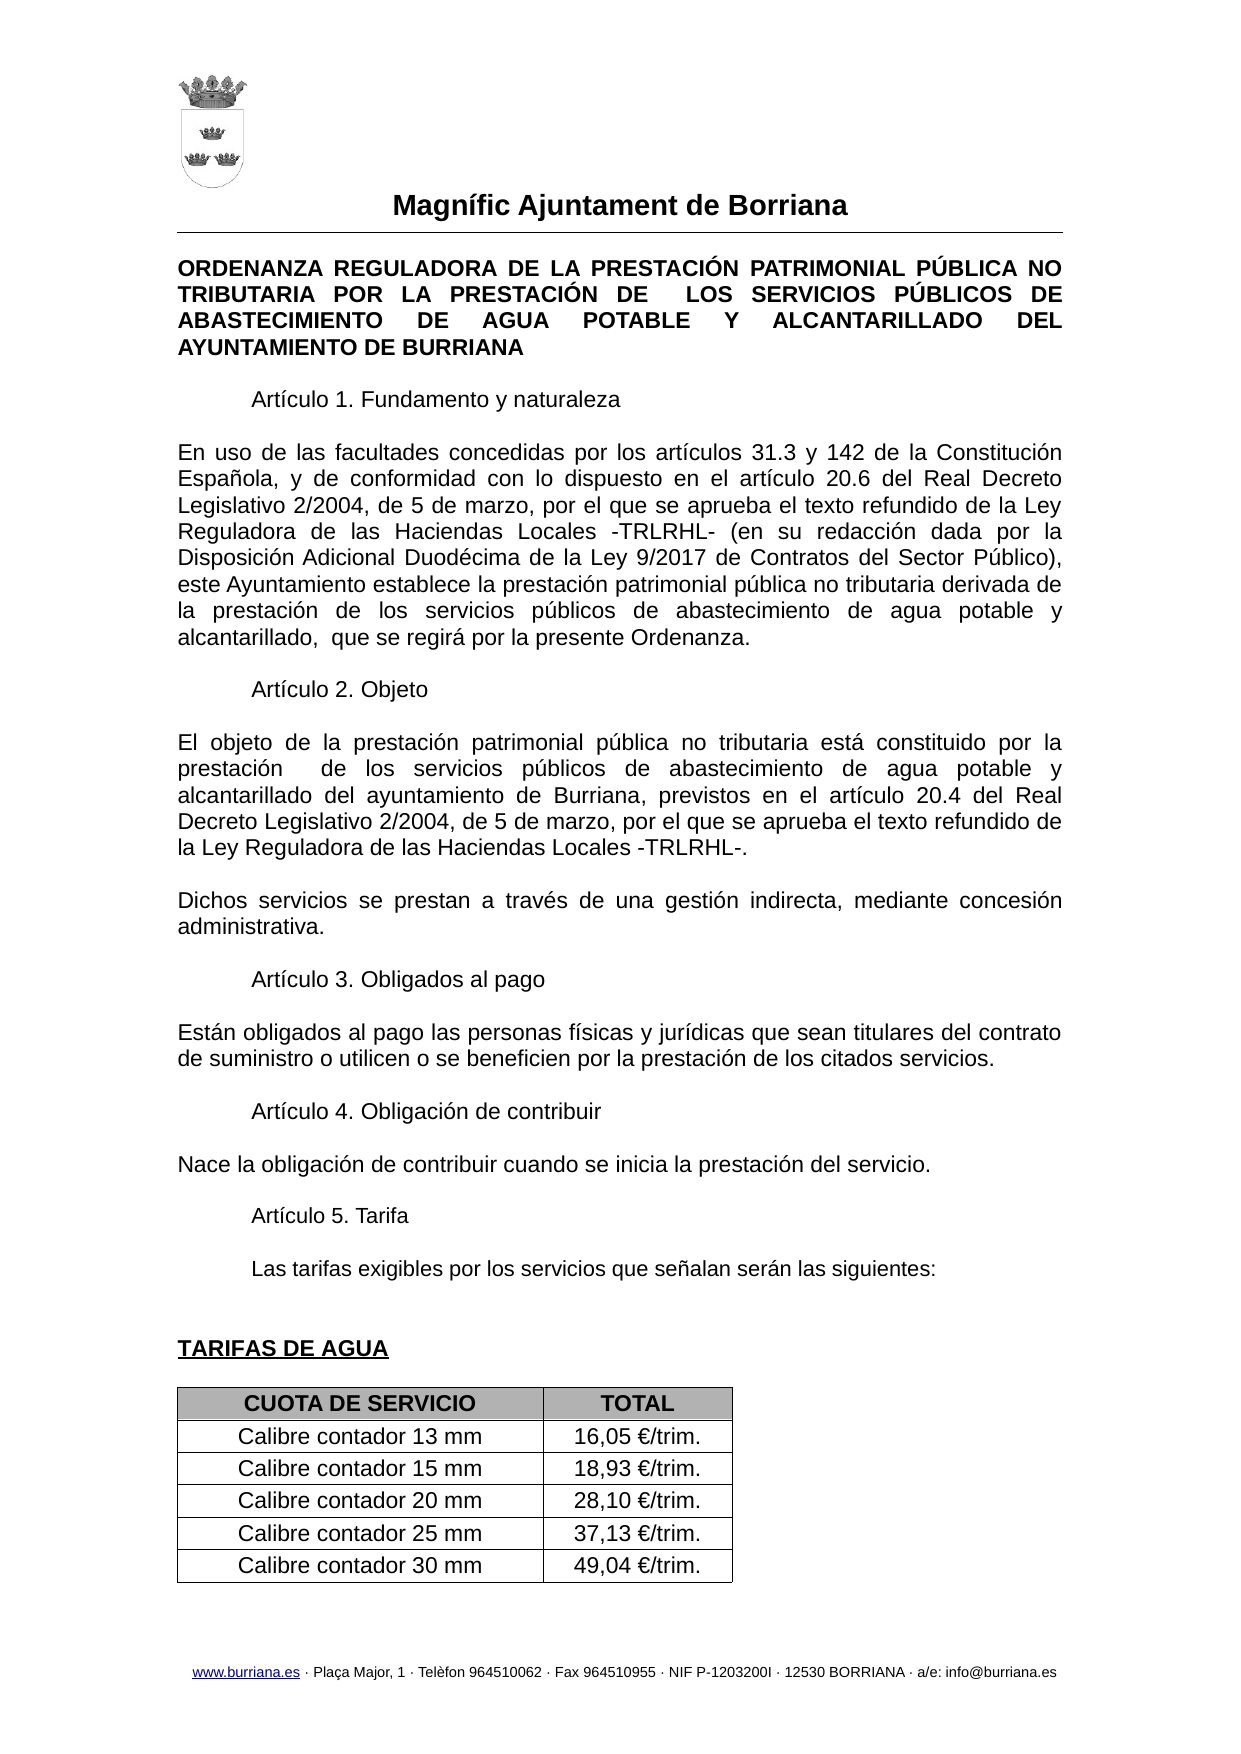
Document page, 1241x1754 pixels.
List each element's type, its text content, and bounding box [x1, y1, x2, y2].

table_cell Calibre contador 20 mm [178, 1485, 543, 1517]
list TARIFAS DE AGUA [177, 1334, 1063, 1361]
table_cell 37,13 €/trim. [544, 1518, 732, 1549]
text ORDENANZA REGULADORA DE LA PRESTACIÓN PATRIMONIAL PÚBLICA NO TRIBUTARIA POR LA PRESTACIÓN DE LOS SERVICIOS PÚBLICOS DE ABASTECIMIENTO DE AGUA POTABLE Y ALCANTARILLADO DEL AYUNTAMIENTO DE BURRIANA [177, 254, 1063, 360]
table_cell 18,93 €/trim. [544, 1453, 732, 1484]
table_header TOTAL [544, 1388, 732, 1419]
text Artículo 4. Obligación de contribuir [177, 1098, 1063, 1124]
text Artículo 2. Objeto [177, 676, 1063, 702]
text Están obligados al pago las personas físicas y jurídicas que sean titulares del contrato de suministro o utilicen o se beneficien por la prestación de los citados servicios. [177, 1019, 1063, 1071]
text Artículo 1. Fundamento y naturaleza [177, 386, 1063, 413]
text Artículo 3. Obligados al pago [177, 966, 1063, 992]
table_cell 49,04 €/trim. [544, 1550, 732, 1582]
text El objeto de la prestación patrimonial pública no tributaria está constituido por la prestación de los servicios públicos de abastecimiento de agua potable y alcantarillado del ayuntamiento de Burriana, previstos en el artículo 20.4 del Real Decreto Legislativo 2/2004, de 5 de marzo, por el que se aprueba el texto refundido de la Ley Reguladora de las Haciendas Locales -TRLRHL-. [177, 729, 1063, 861]
table_cell Calibre contador 15 mm [178, 1453, 543, 1484]
table_cell Calibre contador 13 mm [178, 1421, 543, 1452]
text Nace la obligación de contribuir cuando se inicia la prestación del servicio. [177, 1151, 1063, 1177]
text Las tarifas exigibles por los servicios que señalan serán las siguientes: [177, 1255, 1063, 1282]
table_cell 16,05 €/trim. [544, 1421, 732, 1452]
text Dichos servicios se prestan a través de una gestión indirecta, mediante concesión administrativa. [177, 887, 1063, 940]
table_cell 28,10 €/trim. [544, 1485, 732, 1517]
table_cell Calibre contador 25 mm [178, 1518, 543, 1549]
text Artículo 5. Tarifa [177, 1203, 1063, 1228]
table_header CUOTA DE SERVICIO [178, 1388, 543, 1419]
table_cell Calibre contador 30 mm [178, 1550, 543, 1582]
picture [177, 73, 248, 189]
text En uso de las facultades concedidas por los artículos 31.3 y 142 de la Constitución Española, y de conformidad con lo dispuesto en el artículo 20.6 del Real Decreto Legislativo 2/2004, de 5 de marzo, por el que se aprueba el texto refundido de la Ley Reguladora de las Haciendas Locales -TRLRHL- (en su redacción dada por la Disposición Adicional Duodécima de la Ley 9/2017 de Contratos del Sector Público), este Ayuntamiento establece la prestación patrimonial pública no tributaria derivada de la prestación de los servicios públicos de abastecimiento de agua potable y alcantarillado, que se regirá por la presente Ordenanza. [177, 439, 1063, 650]
